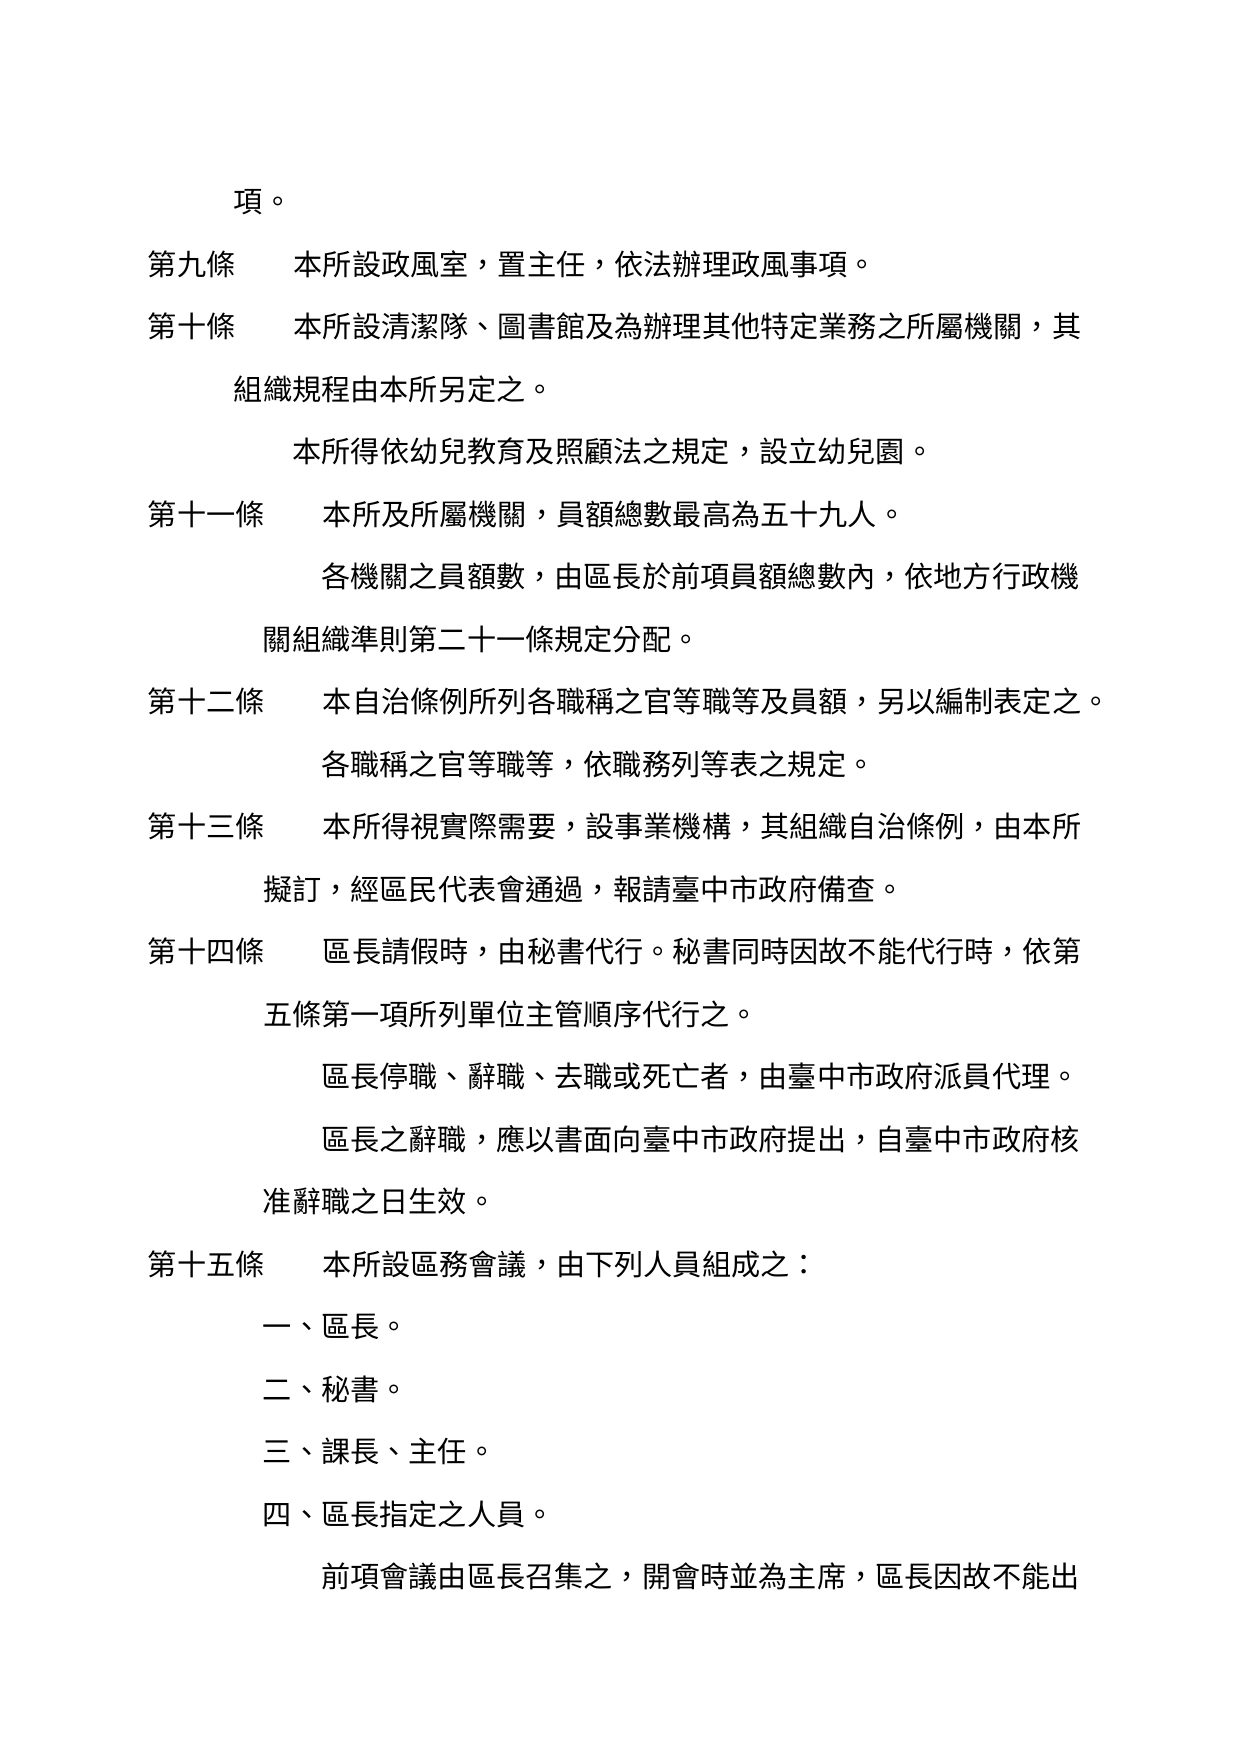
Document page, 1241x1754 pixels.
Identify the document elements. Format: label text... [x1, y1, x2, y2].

text 四、區長指定之人員。 [263, 1471, 1092, 1533]
text 三、課長、主任。 [263, 1408, 1092, 1471]
text 本所得依幼兒教育及照顧法之規定，設立幼兒園。 [234, 408, 1092, 471]
text 第十五條 本所設區務會議，由下列人員組成之： [148, 1221, 1092, 1283]
text 二、秘書。 [263, 1346, 1092, 1408]
text 前項會議由區長召集之，開會時並為主席，區長因故不能出 [263, 1533, 1092, 1596]
text 第九條 本所設政風室，置主任，依法辦理政風事項。 [148, 221, 1092, 283]
text 項。 [148, 158, 1092, 221]
text 區長之辭職，應以書面向臺中市政府提出，自臺中市政府核准辭職之日生效。 [263, 1096, 1092, 1221]
text 第十條 本所設清潔隊、圖書館及為辦理其他特定業務之所屬機關，其組織規程由本所另定之。 [148, 283, 1092, 408]
text 區長停職、辭職、去職或死亡者，由臺中市政府派員代理。 [263, 1033, 1092, 1096]
text 第十四條 區長請假時，由秘書代行。秘書同時因故不能代行時，依第五條第一項所列單位主管順序代行之。 [148, 908, 1092, 1033]
text 第十三條 本所得視實際需要，設事業機構，其組織自治條例，由本所擬訂，經區民代表會通過，報請臺中市政府備查。 [148, 783, 1092, 908]
text 第十一條 本所及所屬機關，員額總數最高為五十九人。 [148, 471, 1092, 533]
text 第十二條 本自治條例所列各職稱之官等職等及員額，另以編制表定之。 [148, 658, 1092, 721]
text 一、區長。 [263, 1283, 1092, 1346]
text 各職稱之官等職等，依職務列等表之規定。 [263, 721, 1092, 783]
text 各機關之員額數，由區長於前項員額總數內，依地方行政機關組織準則第二十一條規定分配。 [263, 533, 1092, 658]
